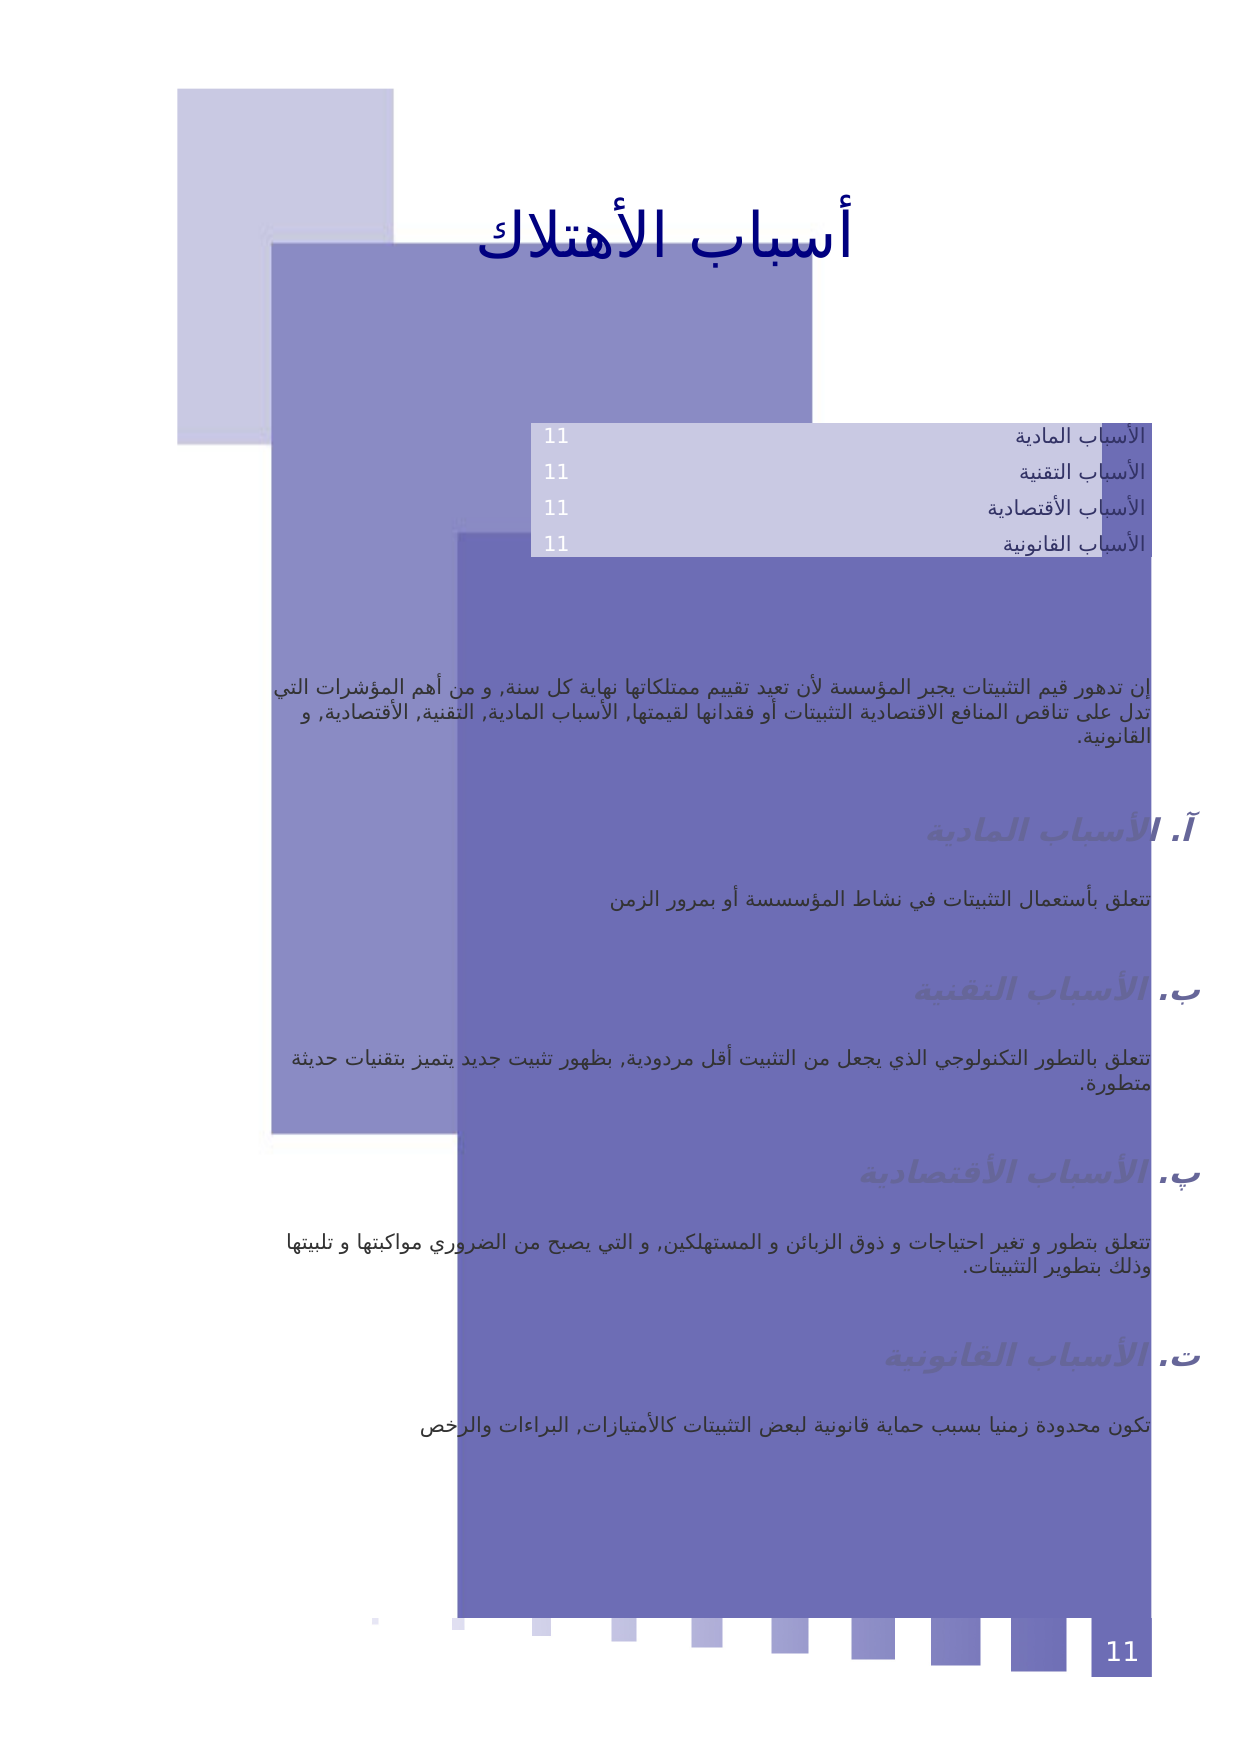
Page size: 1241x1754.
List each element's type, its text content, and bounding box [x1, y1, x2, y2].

picture [177, 88, 1152, 1677]
title الأسباب التقنية [266, 971, 1211, 1007]
text تتعلق بتطور و تغير احتياجات و ذوق الزبائن و المستهلكين, و التي يصبح من الضروري مواكبتها و تلبيتها وذلك بتطوير التثبيتات. [266, 1230, 1152, 1278]
text تتعلق بأستعمال التثبيتات في نشاط المؤسسسة أو بمرور الزمن [266, 887, 1152, 912]
title الأسباب المادية [266, 812, 1211, 848]
title الأسباب الأقتصادية [266, 1154, 1211, 1190]
title الأسباب التقنية 11 [543, 460, 1146, 484]
title الأسباب الأقتصادية 11 [543, 496, 1146, 520]
title الأسباب القانونية [266, 1337, 1211, 1374]
title الأسباب المادية 11 [543, 424, 1146, 448]
text إن تدهور قيم التثبيتات يجبر المؤسسة لأن تعيد تقييم ممتلكاتها نهاية كل سنة, و من أهم المؤشرات التي تدل على تناقص المنافع الاقتصادية التثبيتات أو فقدانها لقيمتها, الأسباب المادية, التقنية, الأقتصادية, و القانونية. [266, 675, 1152, 748]
title الأسباب القانونية 11 [543, 532, 1146, 556]
text II [903, 227, 1104, 308]
text تتعلق بالتطور التكنولوجي الذي يجعل من التثبيت أقل مردودية, بظهور تثبيت جديد يتميز بتقنيات حديثة متطورة. [266, 1046, 1152, 1095]
text تكون محدودة زمنيا بسبب حماية قانونية لبعض التثبيتات كالأمتيازات, البراءات والرخص [266, 1413, 1152, 1437]
title II-أسباب الأهتلاك [213, 199, 856, 272]
